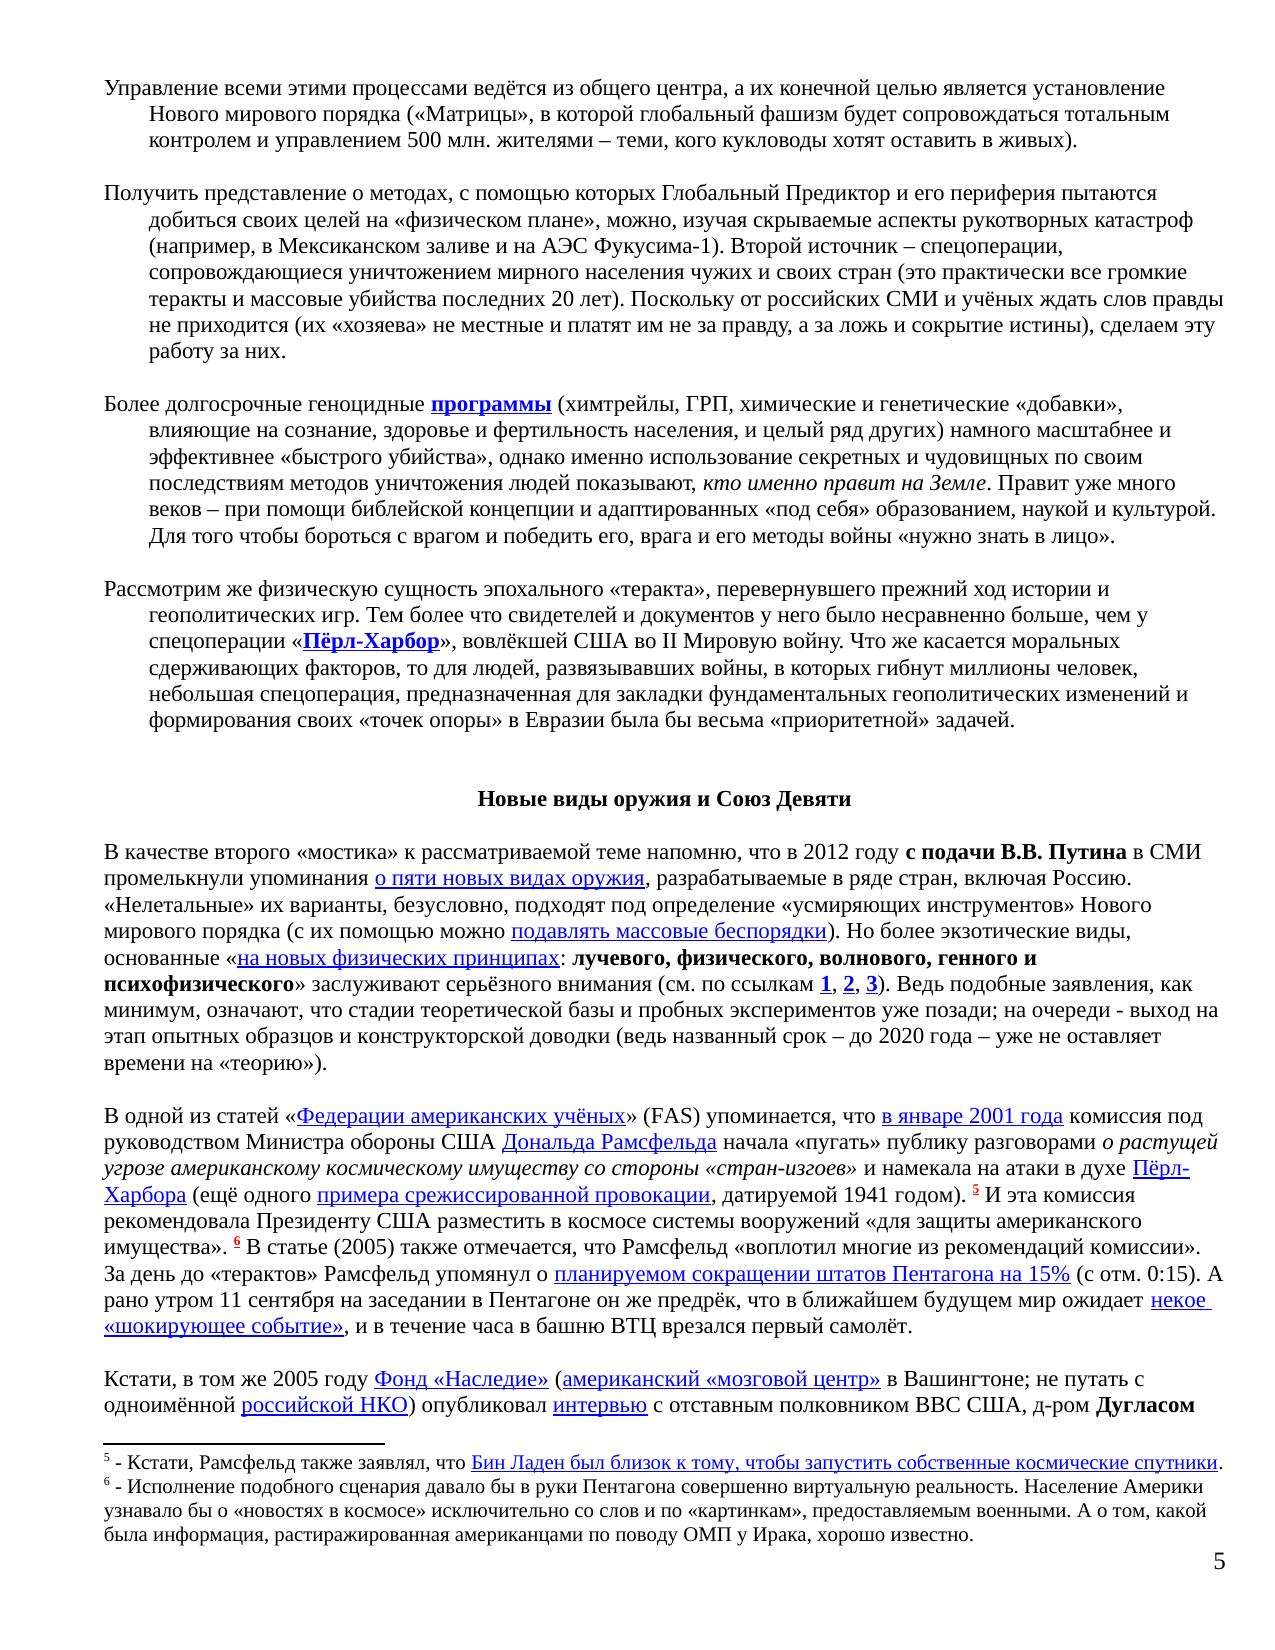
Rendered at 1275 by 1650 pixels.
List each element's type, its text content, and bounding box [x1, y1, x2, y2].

text - Исполнение подобного сценария давало бы в руки Пентагона совершенно виртуальную реальность. Население Америки узнавало бы о «новостях в космосе» исключительно со слов и по «картинкам», предоставляемым военными. А о том, какой была информация, растиражированная американцами по поводу ОМП у Ирака, хорошо известно. [103, 1474, 1226, 1546]
text Новые виды оружия и Союз Девяти [103, 785, 1226, 812]
text Кстати, в том же 2005 году Фонд «Наследие» (американский «мозговой центр» в Вашингтоне; не путать с одноимённой российской НКО) опубликовал интервью с отставным полковником ВВС США, д-ром Дугласом [103, 1365, 1226, 1418]
subtitle Получить представление о методах, с помощью которых Глобальный Предиктор и его периферия пытаются добиться своих целей на «физическом плане», можно, изучая скрываемые аспекты рукотворных катастроф (например, в Мексиканском заливе и на АЭС Фукусима-1). Второй источник – спецоперации, сопровождающиеся уничтожением мирного населения чужих и своих стран (это практически все громкие теракты и массовые убийства последних 20 лет). Поскольку от российских СМИ и учёных ждать слов правды не приходится (их «хозяева» не местные и платят им не за правду, а за ложь и сокрытие истины), сделаем эту работу за них. [103, 179, 1226, 364]
subtitle Управление всеми этими процессами ведётся из общего центра, а их конечной целью является установление Нового мирового порядка («Матрицы», в которой глобальный фашизм будет сопровождаться тотальным контролем и управлением 500 млн. жителями – теми, кого кукловоды хотят оставить в живых). [103, 74, 1226, 153]
subtitle Более долгосрочные геноцидные программы (химтрейлы, ГРП, химические и генетические «добавки», влияющие на сознание, здоровье и фертильность населения, и целый ряд других) намного масштабнее и эффективнее «быстрого убийства», однако именно использование секретных и чудовищных по своим последствиям методов уничтожения людей показывают, кто именно правит на Земле. Правит уже много веков – при помощи библейской концепции и адаптированных «под себя» образованием, наукой и культурой. Для того чтобы бороться с врагом и победить его, врага и его методы войны «нужно знать в лицо». [103, 390, 1226, 548]
text В одной из статей «Федерации американских учёных» (FAS) упоминается, что в январе 2001 года комиссия под руководством Министра обороны США Дональда Рамсфельда начала «пугать» публику разговорами о растущей угрозе американскому космическому имуществу со стороны «стран-изгоев» и намекала на атаки в духе Пёрл-Харбора (ещё одного примера срежиссированной провокации, датируемой 1941 годом). И эта комиссия рекомендовала Президенту США разместить в космосе системы вооружений «для защиты американского имущества». В статье (2005) также отмечается, что Рамсфельд «воплотил многие из рекомендаций комиссии». За день до «терактов» Рамсфельд упомянул о планируемом сокращении штатов Пентагона на 15% (с отм. 0:15). А рано утром 11 сентября на заседании в Пентагоне он же предрёк, что в ближайшем будущем мир ожидает некое «шокирующее событие», и в течение часа в башню ВТЦ врезался первый самолёт. [103, 1102, 1226, 1339]
text В качестве второго «мостика» к рассматриваемой теме напомню, что в 2012 году с подачи В.В. Путина в СМИ промелькнули упоминания о пяти новых видах оружия, разрабатываемые в ряде стран, включая Россию. «Нелетальные» их варианты, безусловно, подходят под определение «усмиряющих инструментов» Нового мирового порядка (с их помощью можно подавлять массовые беспорядки). Но более экзотические виды, основанные «на новых физических принципах: лучевого, физического, волнового, генного и психофизического» заслуживают серьёзного внимания (см. по ссылкам 1, 2, 3). Ведь подобные заявления, как минимум, означают, что стадии теоретической базы и пробных экспериментов уже позади; на очереди - выход на этап опытных образцов и конструкторской доводки (ведь названный срок – до 2020 года – уже не оставляет времени на «теорию»). [103, 838, 1226, 1075]
text - Кстати, Рамсфельд также заявлял, что Бин Ладен был близок к тому, чтобы запустить собственные космические спутники. [103, 1450, 1226, 1474]
subtitle Рассмотрим же физическую сущность эпохального «теракта», перевернувшего прежний ход истории и геополитических игр. Тем более что свидетелей и документов у него было несравненно больше, чем у спецоперации «Пёрл-Харбор», вовлёкшей США во II Мировую войну. Что же касается моральных сдерживающих факторов, то для людей, развязывавших войны, в которых гибнут миллионы человек, небольшая спецоперация, предназначенная для закладки фундаментальных геополитических изменений и формирования своих «точек опоры» в Евразии была бы весьма «приоритетной» задачей. [103, 574, 1226, 733]
